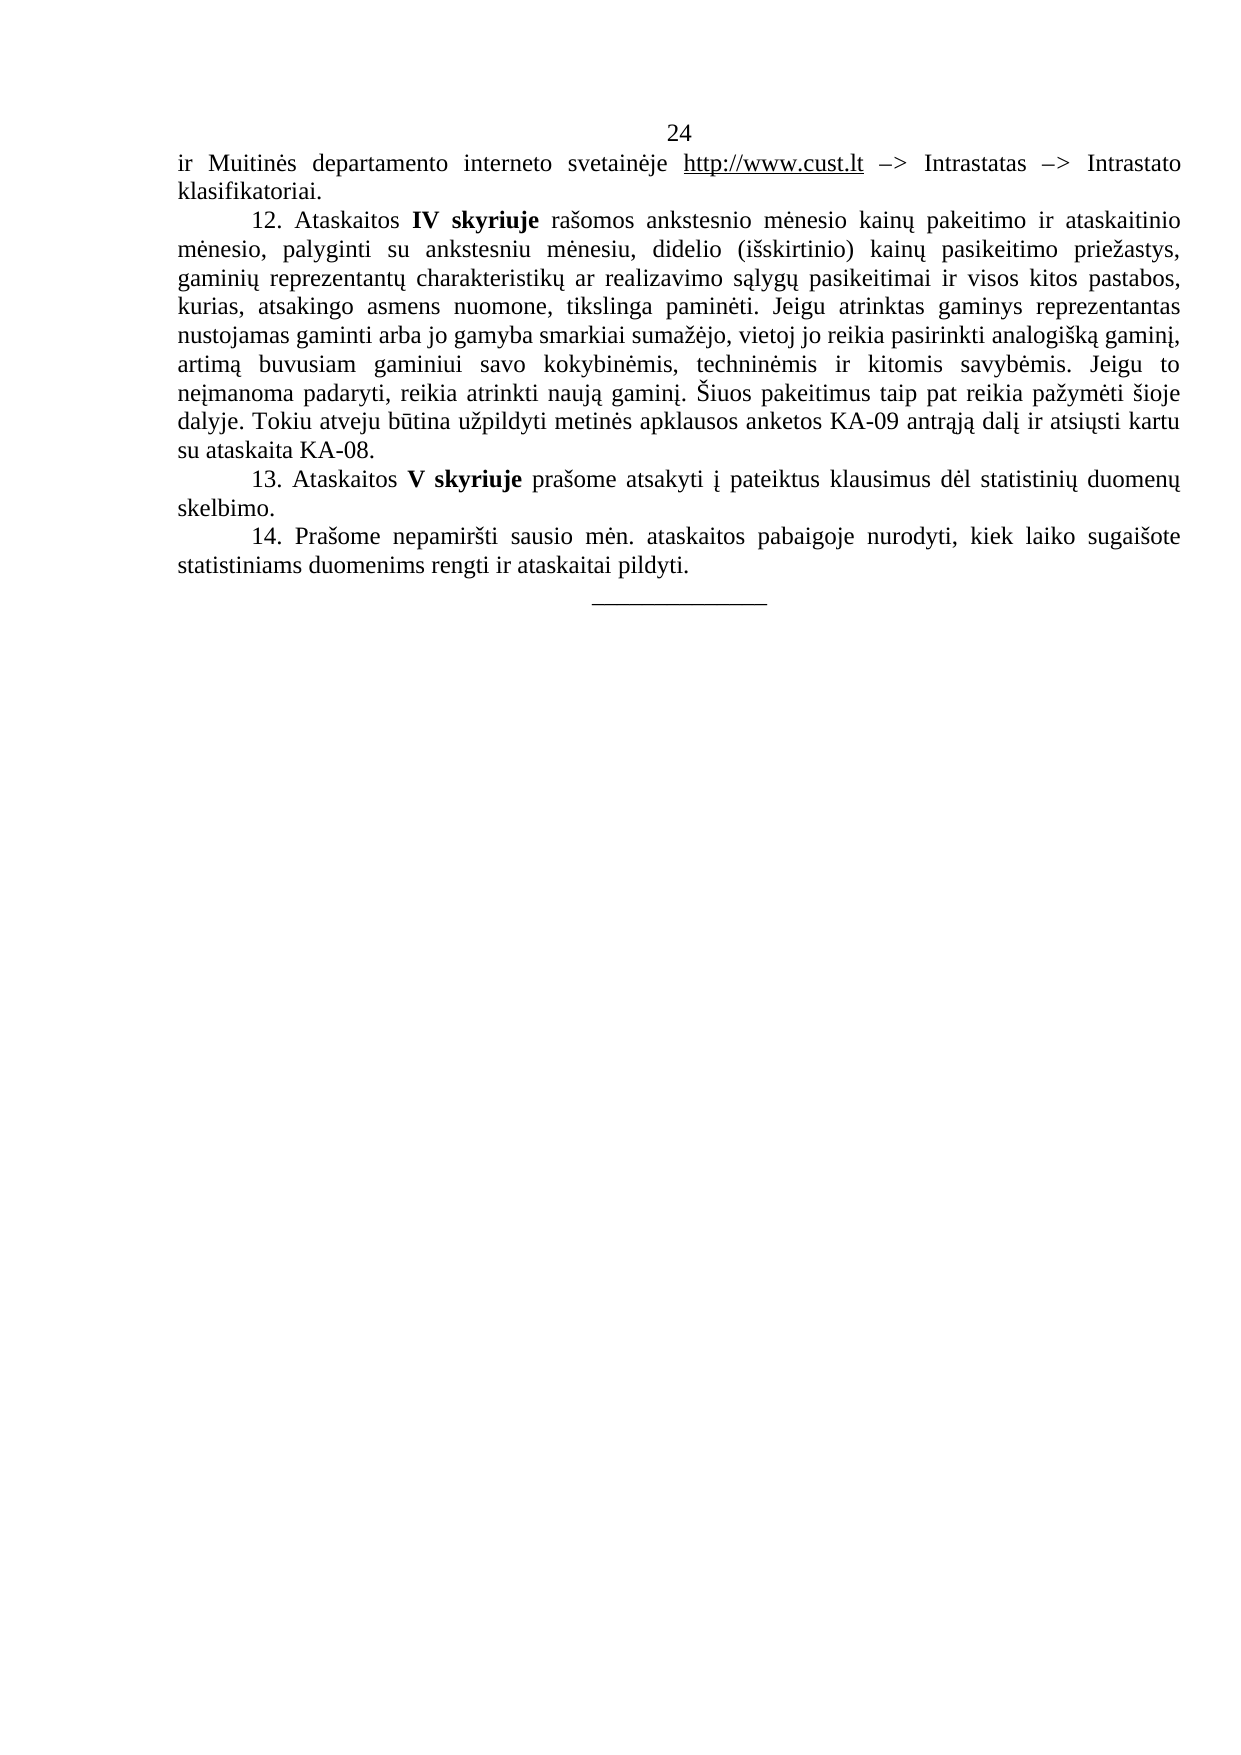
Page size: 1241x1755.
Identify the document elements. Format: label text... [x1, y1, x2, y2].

text 13. Ataskaitos V skyriuje prašome atsakyti į pateiktus klausimus dėl statistinių duomenų skelbimo. [177, 464, 1181, 521]
text ______________ [177, 579, 1181, 608]
text ir Muitinės departamento interneto svetainėje http://www.cust.lt –> Intrastatas –> Intrastato klasifikatoriai. [177, 148, 1181, 205]
text 14. Prašome nepamiršti sausio mėn. ataskaitos pabaigoje nurodyti, kiek laiko sugaišote statistiniams duomenims rengti ir ataskaitai pildyti. [177, 521, 1181, 579]
text 12. Ataskaitos IV skyriuje rašomos ankstesnio mėnesio kainų pakeitimo ir ataskaitinio mėnesio, palyginti su ankstesniu mėnesiu, didelio (išskirtinio) kainų pasikeitimo priežastys, gaminių reprezentantų charakteristikų ar realizavimo sąlygų pasikeitimai ir visos kitos pastabos, kurias, atsakingo asmens nuomone, tikslinga paminėti. Jeigu atrinktas gaminys reprezentantas nustojamas gaminti arba jo gamyba smarkiai sumažėjo, vietoj jo reikia pasirinkti analogišką gaminį, artimą buvusiam gaminiui savo kokybinėmis, techninėmis ir kitomis savybėmis. Jeigu to neįmanoma padaryti, reikia atrinkti naują gaminį. Šiuos pakeitimus taip pat reikia pažymėti šioje dalyje. Tokiu atveju būtina užpildyti metinės apklausos anketos KA-09 antrąją dalį ir atsiųsti kartu su ataskaita KA-08. [177, 205, 1181, 464]
